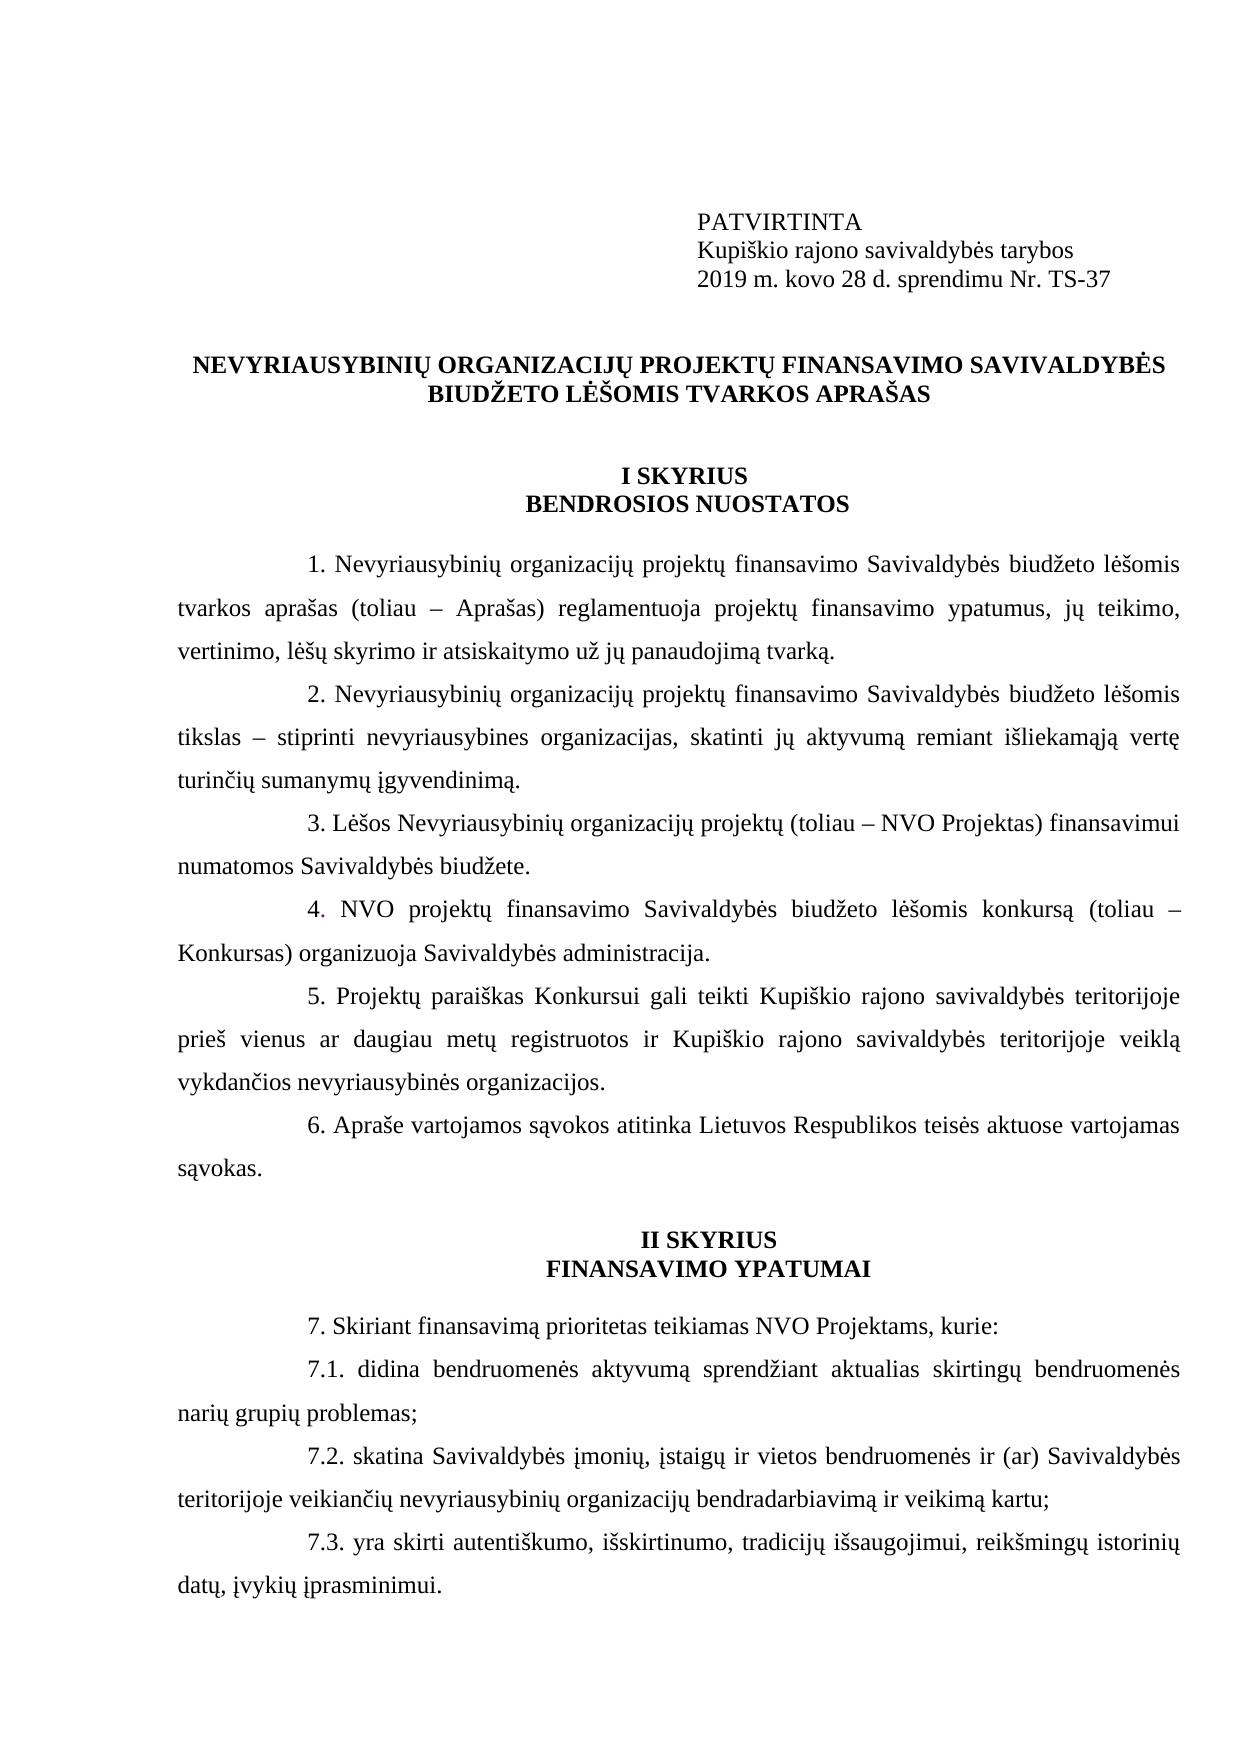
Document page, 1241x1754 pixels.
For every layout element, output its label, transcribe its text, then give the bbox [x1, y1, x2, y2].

text NEVYRIAUSYBINIŲ ORGANIZACIJŲ PROJEKTŲ FINANSAVIMO SAVIVALDYBĖS BIUDŽETO LĖŠOMIS TVARKOS APRAŠAS [177, 350, 1181, 408]
text 3. Lėšos Nevyriausybinių organizacijų projektų (toliau – NVO Projektas) finansavimui numatomos Savivaldybės biudžete. [177, 808, 1181, 880]
text 5. Projektų paraiškas Konkursui gali teikti Kupiškio rajono savivaldybės teritorijoje prieš vienus ar daugiau metų registruotos ir Kupiškio rajono savivaldybės teritorijoje veiklą vykdančios nevyriausybinės organizacijos. [177, 981, 1181, 1096]
text PATVIRTINTA [697, 207, 1174, 235]
text I SKYRIUS [177, 461, 1191, 489]
text 7.2. skatina Savivaldybės įmonių, įstaigų ir vietos bendruomenės ir (ar) Savivaldybės teritorijoje veikiančių nevyriausybinių organizacijų bendradarbiavimą ir veikimą kartu; [177, 1441, 1181, 1513]
text Kupiškio rajono savivaldybės tarybos [657, 235, 1174, 264]
text 2019 m. kovo 28 d. sprendimu Nr. TS-37 [397, 264, 1174, 293]
text 7. Skiriant finansavimą prioritetas teikiamas NVO Projektams, kurie: [177, 1311, 1181, 1340]
text 2. Nevyriausybinių organizacijų projektų finansavimo Savivaldybės biudžeto lėšomis tikslas – stiprinti nevyriausybines organizacijas, skatinti jų aktyvumą remiant išliekamąją vertę turinčių sumanymų įgyvendinimą. [177, 679, 1181, 794]
text FINANSAVIMO YPATUMAI [177, 1254, 1181, 1283]
text 7.1. didina bendruomenės aktyvumą sprendžiant aktualias skirtingų bendruomenės narių grupių problemas; [177, 1354, 1181, 1426]
text BENDROSIOS NUOSTATOS [177, 489, 1191, 518]
text 7.3. yra skirti autentiškumo, išskirtinumo, tradicijų išsaugojimui, reikšmingų istorinių datų, įvykių įprasminimui. [177, 1527, 1181, 1599]
text 4. NVO projektų finansavimo Savivaldybės biudžeto lėšomis konkursą (toliau – Konkursas) organizuoja Savivaldybės administracija. [177, 894, 1181, 966]
text 6. Apraše vartojamos sąvokos atitinka Lietuvos Respublikos teisės aktuose vartojamas sąvokas. [177, 1110, 1181, 1182]
text II SKYRIUS [177, 1225, 1181, 1254]
text 1. Nevyriausybinių organizacijų projektų finansavimo Savivaldybės biudžeto lėšomis tvarkos aprašas (toliau – Aprašas) reglamentuoja projektų finansavimo ypatumus, jų teikimo, vertinimo, lėšų skyrimo ir atsiskaitymo už jų panaudojimą tvarką. [177, 549, 1181, 664]
